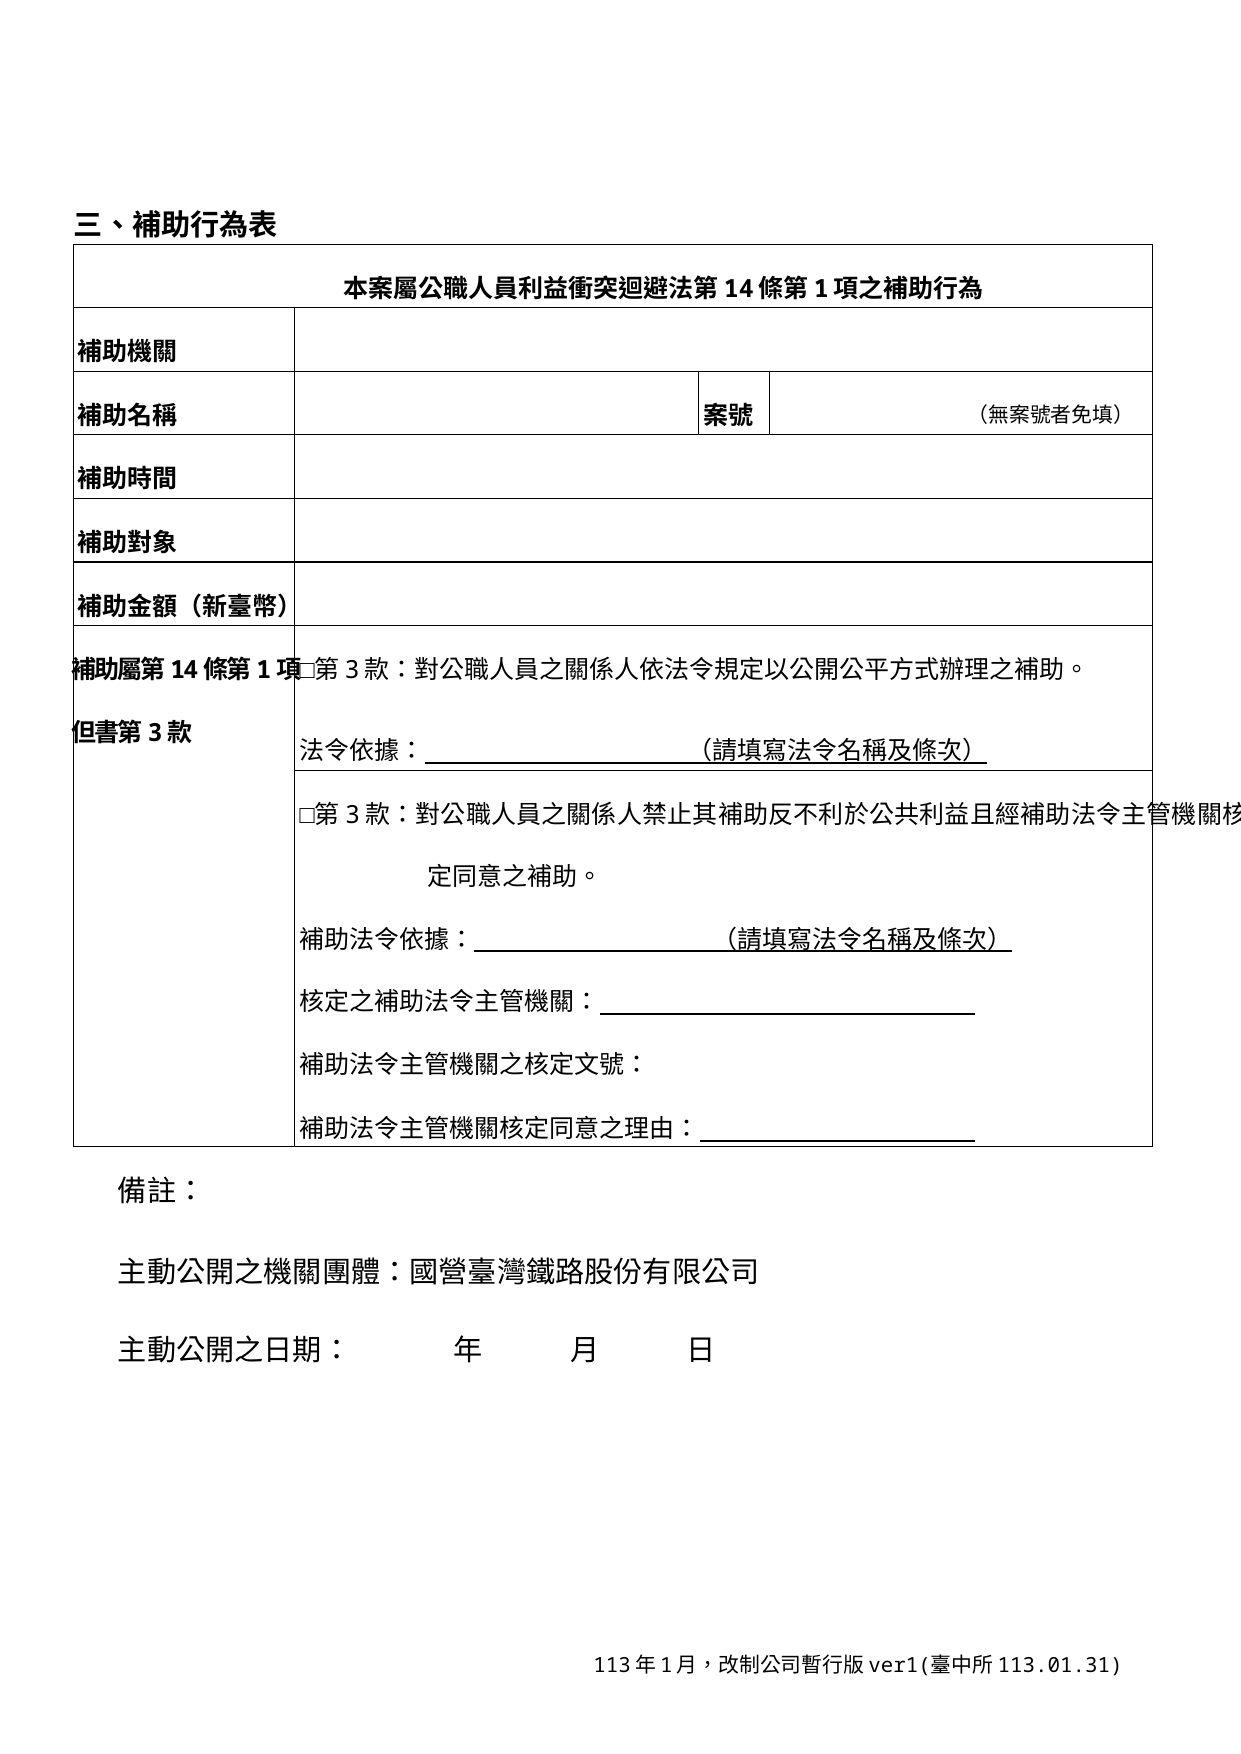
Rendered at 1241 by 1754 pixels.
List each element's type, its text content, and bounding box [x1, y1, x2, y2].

table_cell □第3款：對公職人員之關係人禁止其補助反不利於公共利益且經補助法令主管機關核定同意之補助。 補助法令依據： （請填寫法令名稱及條次） 核定之補助法令主管機關： 補助法令主管機關之核定文號： 補助法令主管機關核定同意之理由： [295, 771, 1152, 1146]
table_cell 補助機關 [74, 308, 294, 371]
table_cell [295, 308, 1152, 371]
table_cell 補助金額（新臺幣） [74, 563, 294, 625]
table_cell 補助對象 [74, 499, 294, 561]
table_cell 補助名稱 [74, 372, 294, 434]
table_cell [295, 499, 1152, 561]
text 備註： [73, 1147, 1231, 1209]
text 三、補助行為表 [73, 181, 1231, 244]
table_cell （無案號者免填） [770, 372, 1152, 434]
table_cell 案號 [699, 372, 769, 434]
text 主動公開之日期： 年 月 日 [73, 1306, 1231, 1368]
text 主動公開之機關團體：國營臺灣鐵路股份有限公司 [73, 1228, 1231, 1291]
table_cell 補助時間 [74, 435, 294, 498]
table_header 本案屬公職人員利益衝突迴避法第14條第1項之補助行為 [74, 245, 1152, 307]
table_cell 補助屬第14條第1項 但書第3款 [74, 626, 294, 1146]
table_cell [295, 435, 1152, 498]
table_cell □第3款：對公職人員之關係人依法令規定以公開公平方式辦理之補助。 法令依據： （請填寫法令名稱及條次） [295, 626, 1152, 770]
table_cell [295, 563, 1152, 625]
table_cell [295, 372, 698, 434]
